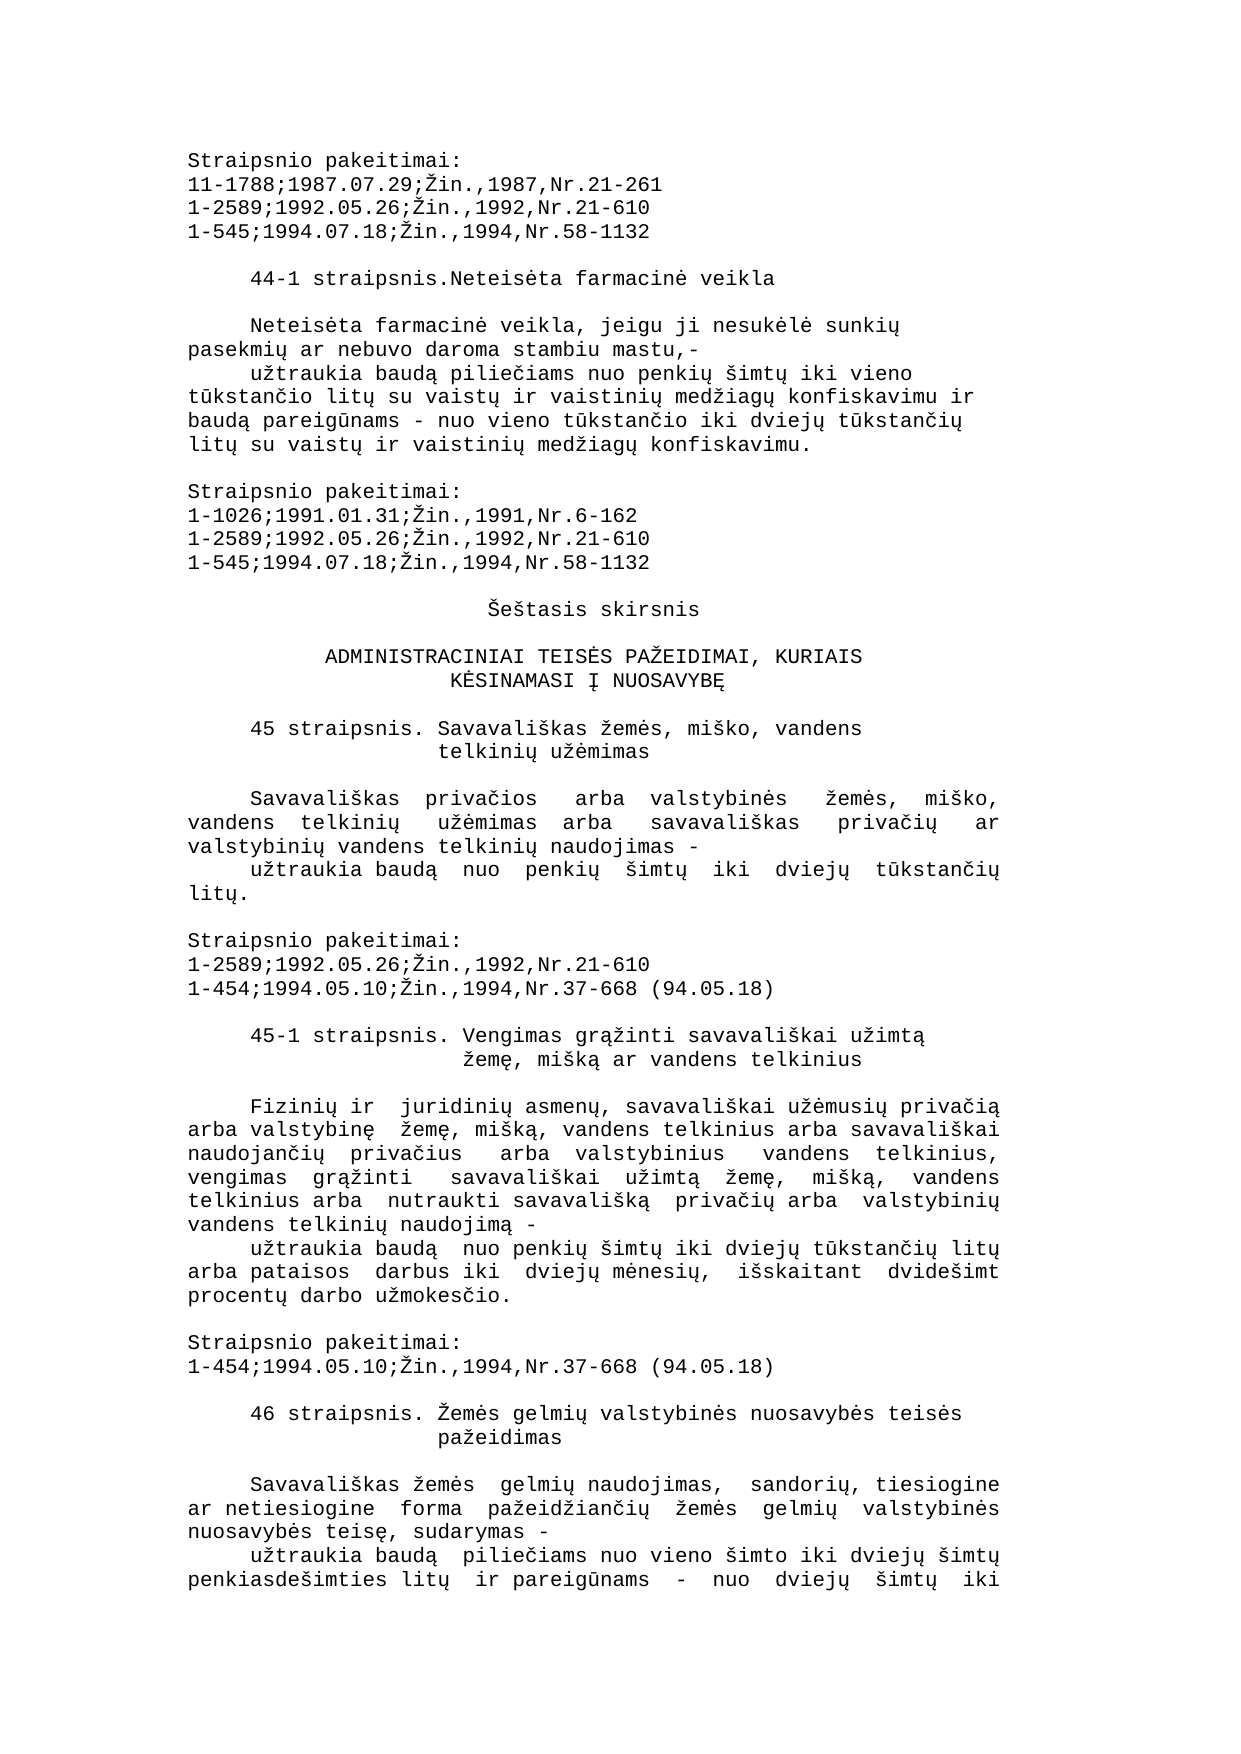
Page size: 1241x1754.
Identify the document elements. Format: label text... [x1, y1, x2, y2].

text 45-1 straipsnis. Vengimas grąžinti savavališkai užimtą [187, 1025, 1053, 1048]
text žemę, mišką ar vandens telkinius [187, 1048, 1053, 1072]
text užtraukia baudą nuo penkių šimtų iki dviejų tūkstančių [187, 859, 1053, 883]
text 1-454;1994.05.10;Žin.,1994,Nr.37-668 (94.05.18) [187, 978, 1053, 1001]
text vandens telkinių naudojimą - [187, 1214, 1053, 1238]
text Savavališkas privačios arba valstybinės žemės, miško, [187, 788, 1053, 812]
text 1-2589;1992.05.26;Žin.,1992,Nr.21-610 [187, 528, 1053, 552]
text Fizinių ir juridinių asmenų, savavališkai užėmusių privačią [187, 1096, 1053, 1119]
text valstybinių vandens telkinių naudojimas - [187, 836, 1053, 859]
text litų su vaistų ir vaistinių medžiagų konfiskavimu. [187, 434, 1053, 457]
text pasekmių ar nebuvo daroma stambiu mastu,- [187, 339, 1053, 363]
text Savavališkas žemės gelmių naudojimas, sandorių, tiesiogine [187, 1474, 1053, 1498]
text Straipsnio pakeitimai: [187, 930, 1053, 954]
text 45 straipsnis. Savavališkas žemės, miško, vandens [187, 717, 1053, 741]
text 11-1788;1987.07.29;Žin.,1987,Nr.21-261 [187, 174, 1053, 197]
text 44-1 straipsnis.Neteisėta farmacinė veikla [187, 268, 1053, 292]
text telkinius arba nutraukti savavališką privačių arba valstybinių [187, 1190, 1053, 1214]
text pažeidimas [187, 1427, 1053, 1451]
text užtraukia baudą nuo penkių šimtų iki dviejų tūkstančių litų [187, 1238, 1053, 1261]
text Straipsnio pakeitimai: [187, 1332, 1053, 1356]
text vengimas grąžinti savavališkai užimtą žemę, mišką, vandens [187, 1167, 1053, 1190]
text 1-454;1994.05.10;Žin.,1994,Nr.37-668 (94.05.18) [187, 1356, 1053, 1379]
text Neteisėta farmacinė veikla, jeigu ji nesukėlė sunkių [187, 316, 1053, 339]
text užtraukia baudą piliečiams nuo vieno šimto iki dviejų šimtų [187, 1545, 1053, 1569]
text litų. [187, 883, 1053, 907]
text penkiasdešimties litų ir pareigūnams - nuo dviejų šimtų iki [187, 1569, 1053, 1592]
text 46 straipsnis. Žemės gelmių valstybinės nuosavybės teisės [187, 1403, 1053, 1427]
text 1-2589;1992.05.26;Žin.,1992,Nr.21-610 [187, 197, 1053, 221]
text Straipsnio pakeitimai: [187, 150, 1053, 174]
text arba valstybinę žemę, mišką, vandens telkinius arba savavališkai [187, 1119, 1053, 1143]
text 1-1026;1991.01.31;Žin.,1991,Nr.6-162 [187, 505, 1053, 528]
text ar netiesiogine forma pažeidžiančių žemės gelmių valstybinės [187, 1498, 1053, 1521]
text 1-545;1994.07.18;Žin.,1994,Nr.58-1132 [187, 221, 1053, 244]
text arba pataisos darbus iki dviejų mėnesių, išskaitant dvidešimt [187, 1261, 1053, 1285]
text 1-545;1994.07.18;Žin.,1994,Nr.58-1132 [187, 552, 1053, 576]
text baudą pareigūnams - nuo vieno tūkstančio iki dviejų tūkstančių [187, 410, 1053, 434]
text telkinių užėmimas [187, 741, 1053, 765]
text 1-2589;1992.05.26;Žin.,1992,Nr.21-610 [187, 954, 1053, 978]
text vandens telkinių užėmimas arba savavališkas privačių ar [187, 812, 1053, 836]
text Straipsnio pakeitimai: [187, 481, 1053, 505]
text procentų darbo užmokesčio. [187, 1285, 1053, 1309]
text nuosavybės teisę, sudarymas - [187, 1521, 1053, 1545]
text užtraukia baudą piliečiams nuo penkių šimtų iki vieno [187, 363, 1053, 386]
text KĖSINAMASI Į NUOSAVYBĘ [187, 670, 1053, 694]
text tūkstančio litų su vaistų ir vaistinių medžiagų konfiskavimu ir [187, 386, 1053, 410]
text Šeštasis skirsnis [187, 599, 1053, 623]
text naudojančių privačius arba valstybinius vandens telkinius, [187, 1143, 1053, 1167]
text ADMINISTRACINIAI TEISĖS PAŽEIDIMAI, KURIAIS [187, 647, 1053, 670]
